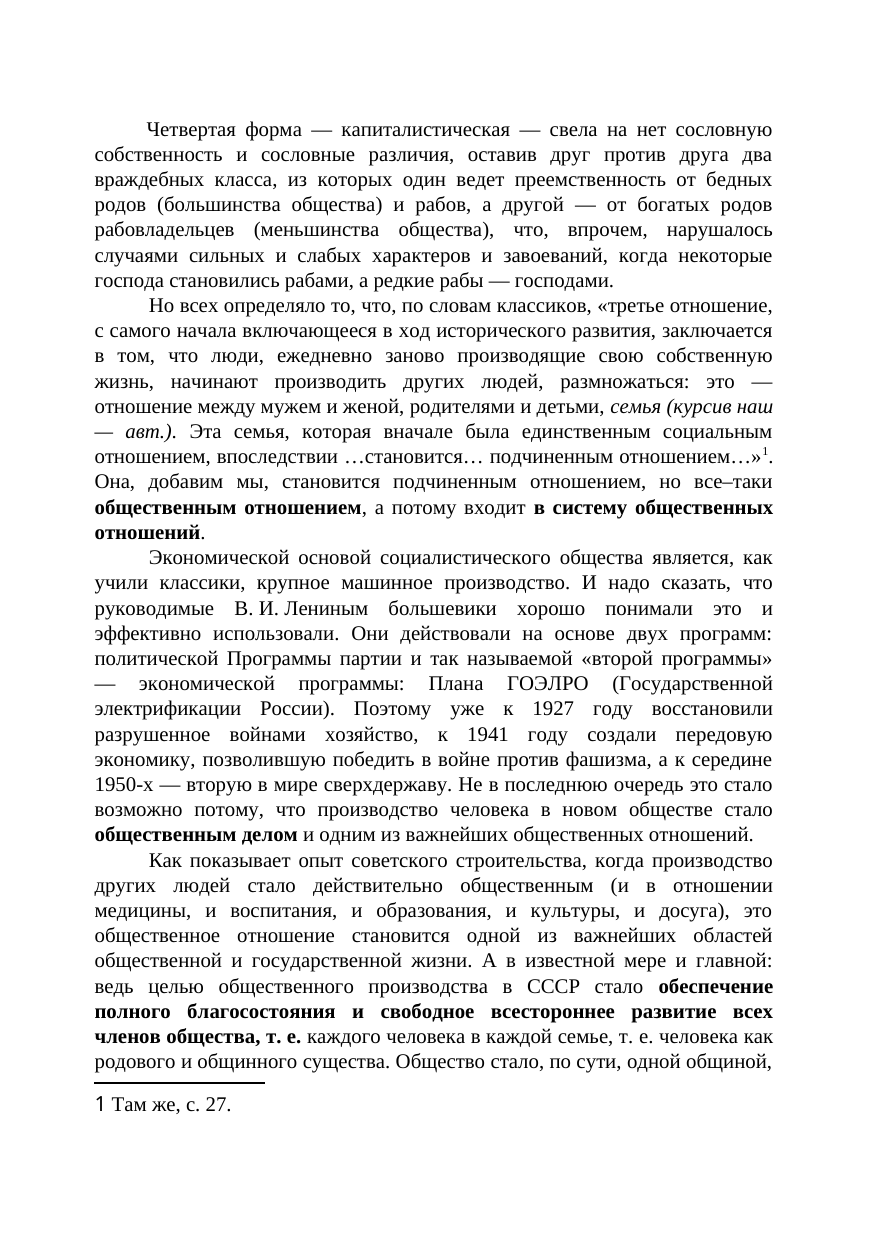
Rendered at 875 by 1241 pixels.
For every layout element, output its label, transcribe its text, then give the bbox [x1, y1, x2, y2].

text Но всех определяло то, что, по словам классиков, «третье отношение, с самого начала включающееся в ход исторического развития, заключается в том, что люди, ежедневно заново производящие свою собственную жизнь, начинают производить других людей, размножаться: это — отношение между мужем и женой, родителями и детьми, семья (курсив наш — авт.). Эта семья, которая вначале была единственным социальным отношением, впоследствии …становится… подчиненным отношением…». Она, добавим мы, становится подчиненным отношением, но все–таки общественным отношением, а потому входит в систему общественных отношений. [94, 293, 773, 544]
text Четвертая форма — капиталистическая — свела на нет сословную собственность и сословные различия, оставив друг против друга два враждебных класса, из которых один ведет преемственность от бедных родов (большинства общества) и рабов, а другой — от богатых родов рабовладельцев (меньшинства общества), что, впрочем, нарушалось случаями сильных и слабых характеров и завоеваний, когда некоторые господа становились рабами, а редкие рабы — господами. [94, 117, 773, 292]
text Экономической основой социалистического общества является, как учили классики, крупное машинное производство. И надо сказать, что руководимые В. И. Лениным большевики хорошо понимали это и эффективно использовали. Они действовали на основе двух программ: политической Программы партии и так называемой «второй программы» — экономической программы: Плана ГОЭЛРО (Государственной электрификации России). Поэтому уже к 1927 году восстановили разрушенное войнами хозяйство, к 1941 году создали передовую экономику, позволившую победить в войне против фашизма, а к середине 1950‑х — вторую в мире сверхдержаву. Не в последнюю очередь это стало возможно потому, что производство человека в новом обществе стало общественным делом и одним из важнейших общественных отношений. [94, 545, 773, 846]
text Там же, с. 27. [94, 1089, 773, 1118]
text Как показывает опыт советского строительства, когда производство других людей стало действительно общественным (и в отношении медицины, и воспитания, и образования, и культуры, и досуга), это общественное отношение становится одной из важнейших областей общественной и государственной жизни. А в известной мере и главной: ведь целью общественного производства в СССР стало обеспечение полного благосостояния и свободное всестороннее развитие всех членов общества, т. е. каждого человека в каждой семье, т. е. человека как родового и общинного существа. Общество стало, по сути, одной общиной, [94, 848, 773, 1073]
